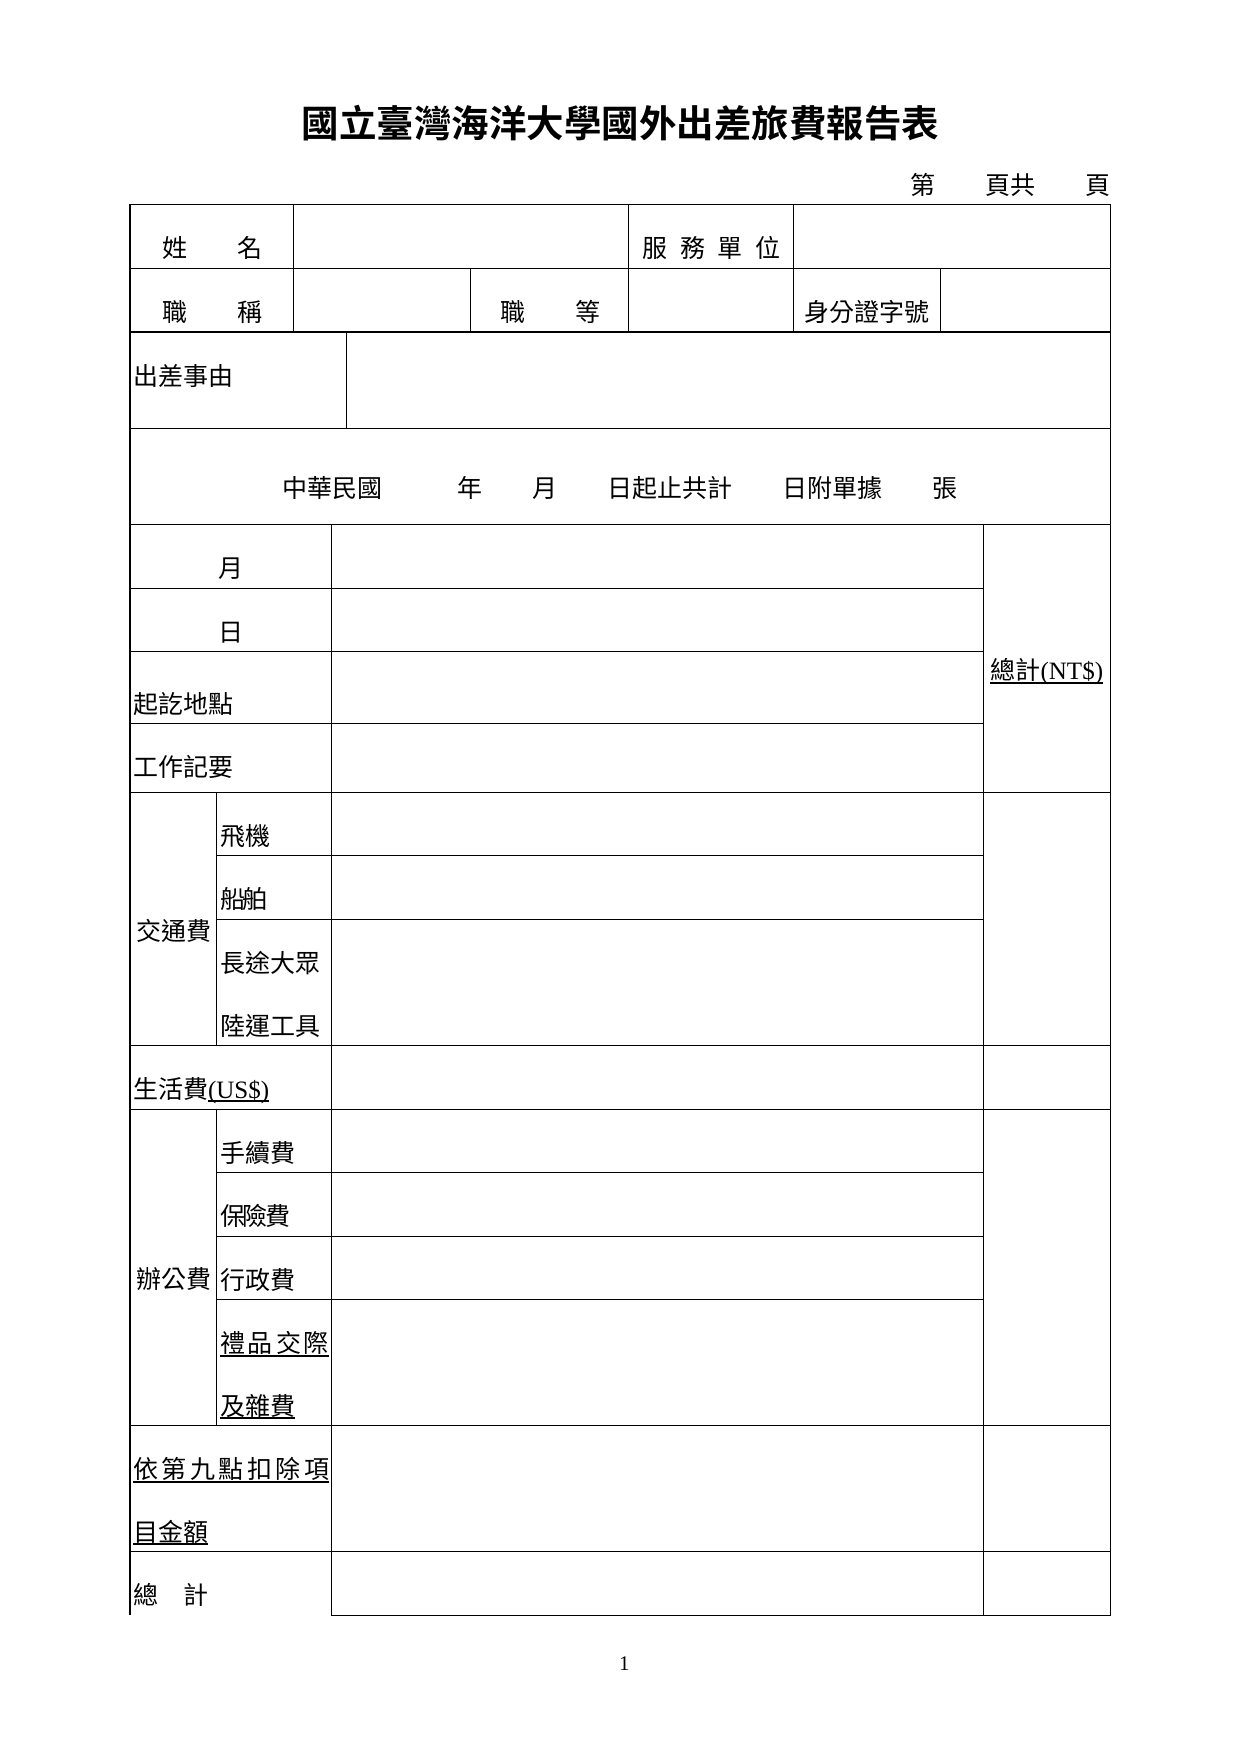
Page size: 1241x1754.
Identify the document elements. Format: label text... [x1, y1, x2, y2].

table_cell 長途大眾陸運工具 [217, 920, 331, 1045]
table_cell [471, 1552, 599, 1615]
table_cell [294, 269, 470, 331]
table_cell [471, 652, 599, 723]
table_cell [727, 1173, 854, 1236]
table_cell [471, 793, 599, 855]
table_cell [854, 1046, 983, 1108]
table_cell [984, 1426, 1110, 1551]
table_cell 交通費 [131, 793, 216, 1045]
table_cell 中華民國 年 月 日起止共計 日附單據 張 [131, 429, 1110, 524]
table_cell 工作記要 [131, 724, 331, 792]
table_cell [984, 1552, 1110, 1615]
table_cell [332, 1173, 471, 1236]
table_cell [984, 793, 1110, 1045]
table_cell [599, 1552, 727, 1615]
table_cell [727, 589, 854, 651]
table_cell [332, 1237, 983, 1299]
table_cell [727, 1426, 854, 1551]
table_cell [332, 1300, 983, 1425]
table_cell [854, 1552, 983, 1615]
table_cell 辦公費 [131, 1110, 216, 1425]
table_cell 生活費(US$) [131, 1046, 331, 1108]
table_cell [332, 589, 471, 651]
table_cell 起訖地點 [131, 652, 331, 723]
table_header 服 務 單 位 [629, 205, 793, 268]
table_cell 總 計 [131, 1552, 331, 1615]
table_cell [471, 589, 599, 651]
table_header 姓 名 [131, 205, 293, 268]
table_cell [727, 724, 854, 792]
table_cell 職 稱 [131, 269, 293, 331]
table_cell [332, 793, 471, 855]
table_cell 保險費 [217, 1173, 331, 1236]
table_cell [599, 652, 727, 723]
table_cell [332, 920, 983, 1045]
table_cell [854, 1426, 983, 1551]
table_cell [471, 856, 599, 919]
table_cell [854, 652, 983, 723]
table_cell 日 [131, 589, 331, 651]
table_header [794, 205, 1110, 268]
text 國立臺灣海洋大學國外出差旅費報告表 [130, 79, 1110, 142]
table_cell [599, 589, 727, 651]
table_cell [854, 525, 983, 588]
table_cell [332, 525, 471, 588]
table_cell [471, 525, 599, 588]
table_cell [984, 1046, 1110, 1108]
table_cell [347, 333, 1110, 428]
table_cell [854, 724, 983, 792]
table_cell [854, 856, 983, 919]
table_cell [727, 652, 854, 723]
table_cell 月 [131, 525, 331, 588]
table_cell [854, 1110, 983, 1172]
table_cell [332, 1110, 471, 1172]
table_header [294, 205, 628, 268]
table_cell [332, 1046, 471, 1108]
table_cell [599, 1110, 727, 1172]
table_cell [471, 1110, 599, 1172]
table_cell [471, 1173, 599, 1236]
text 第 頁共 頁 [130, 142, 1110, 204]
table_cell 身分證字號 [794, 269, 940, 331]
table_cell [599, 793, 727, 855]
table_cell 依第九點扣除項目金額 [131, 1426, 331, 1551]
table_cell [854, 793, 983, 855]
table_cell 職 等 [471, 269, 628, 331]
table_cell 手續費 [217, 1110, 331, 1172]
table_cell [471, 1046, 599, 1108]
table_cell [332, 856, 471, 919]
table_cell [727, 1110, 854, 1172]
table_cell [854, 1173, 983, 1236]
table_cell 出差事由 [131, 333, 346, 428]
table_cell [332, 652, 471, 723]
table_cell [599, 724, 727, 792]
table_cell [599, 1046, 727, 1108]
table_cell [984, 1110, 1110, 1425]
table_cell [332, 724, 471, 792]
table_cell 行政費 [217, 1237, 331, 1299]
table_cell [629, 269, 793, 331]
table_cell [599, 1426, 727, 1551]
table_cell 飛機 [217, 793, 331, 855]
table_cell [599, 1173, 727, 1236]
table_cell [332, 1552, 471, 1615]
table_cell [727, 856, 854, 919]
table_cell [599, 525, 727, 588]
table_cell 總計(NT$) [984, 525, 1110, 792]
table_cell [599, 856, 727, 919]
table_cell [854, 589, 983, 651]
table_cell 禮品交際及雜費 [217, 1300, 331, 1425]
table_cell [941, 269, 1110, 331]
table_cell [471, 1426, 599, 1551]
table_cell [332, 1426, 471, 1551]
table_cell [727, 793, 854, 855]
table_cell [727, 525, 854, 588]
table_cell 船舶 [217, 856, 331, 919]
table_cell [471, 724, 599, 792]
table_cell [727, 1046, 854, 1108]
table_cell [727, 1552, 854, 1615]
